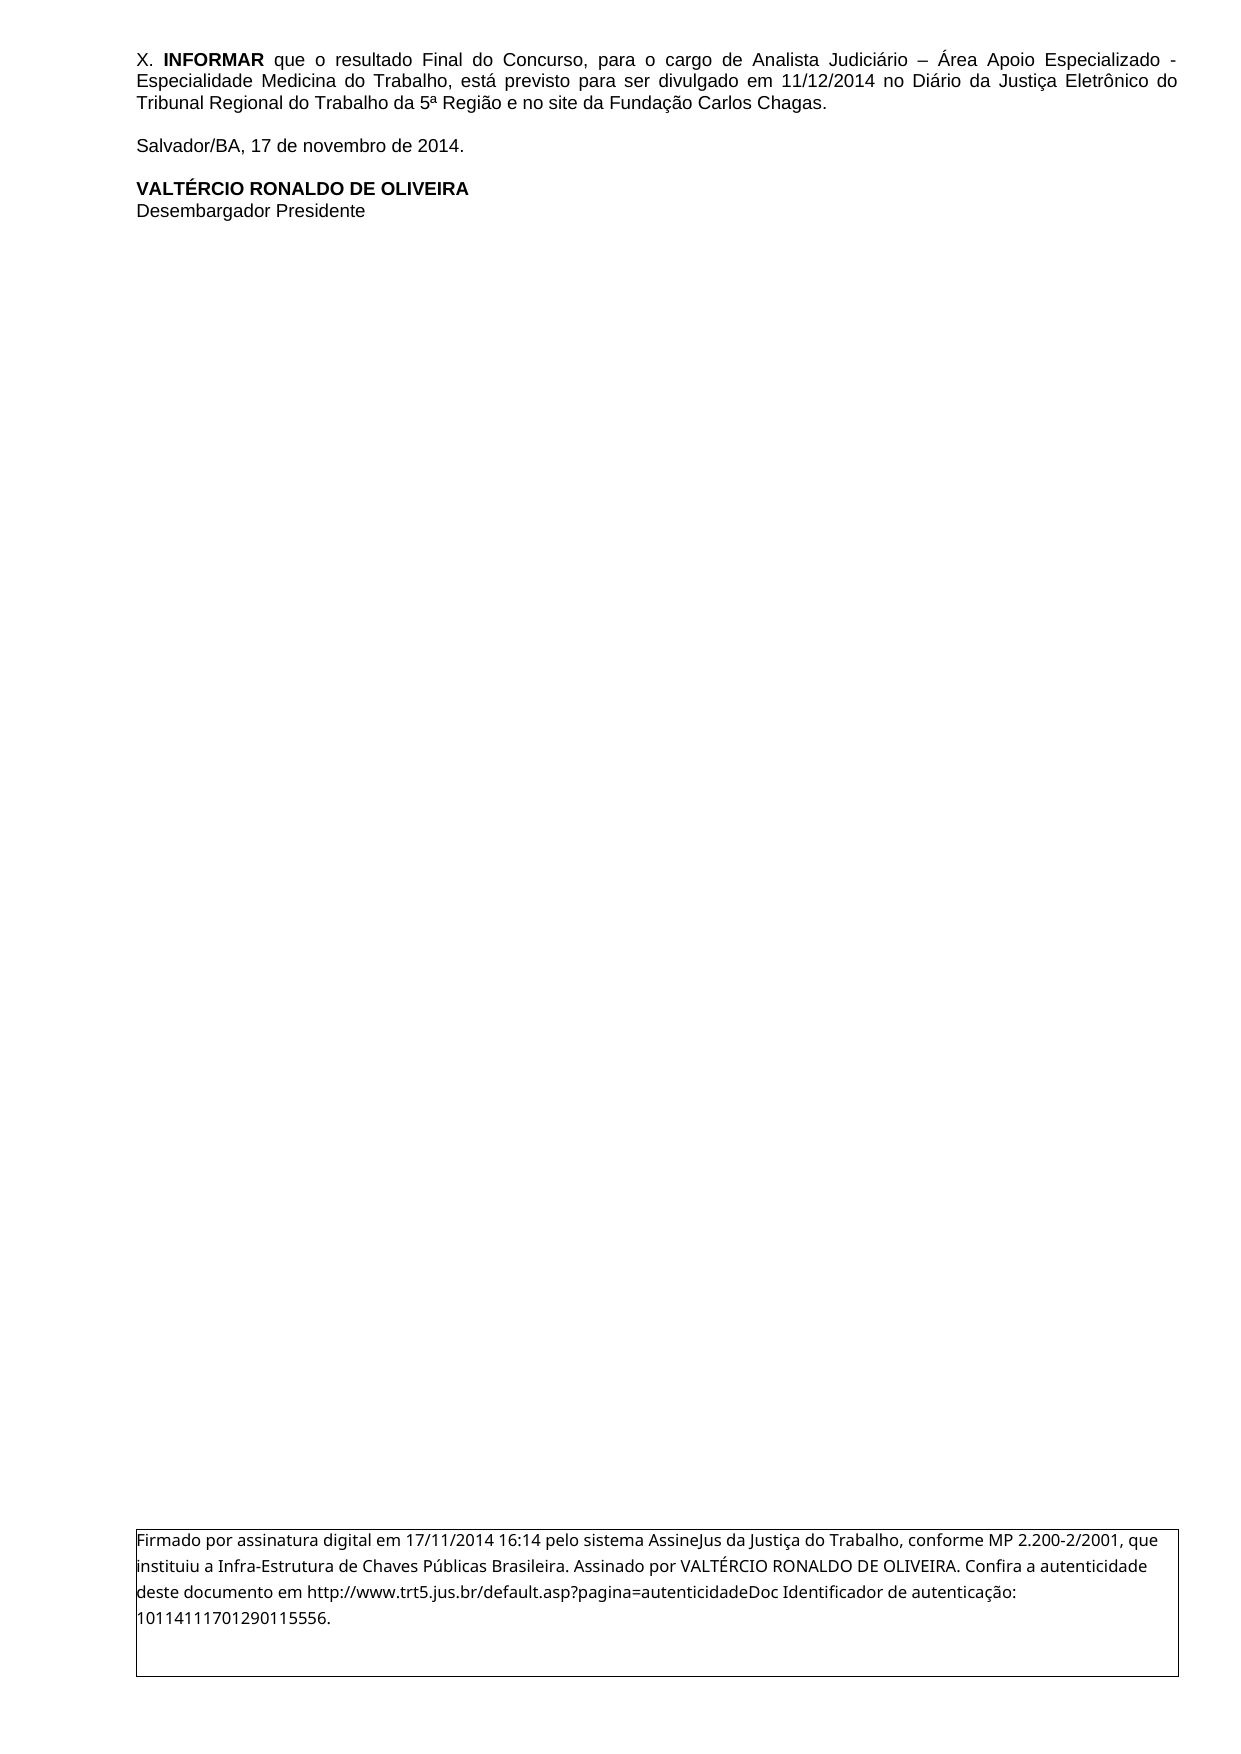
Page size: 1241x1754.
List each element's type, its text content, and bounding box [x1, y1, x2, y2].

text Desembargador Presidente [136, 199, 1178, 221]
text VALTÉRCIO RONALDO DE OLIVEIRA [136, 178, 1178, 199]
text Salvador/BA, 17 de novembro de 2014. [136, 135, 1178, 156]
text X. INFORMAR que o resultado Final do Concurso, para o cargo de Analista Judiciário – Área Apoio Especializado - Especialidade Medicina do Trabalho, está previsto para ser divulgado em 11/12/2014 no Diário da Justiça Eletrônico do Tribunal Regional do Trabalho da 5ª Região e no site da Fundação Carlos Chagas. [136, 48, 1178, 113]
